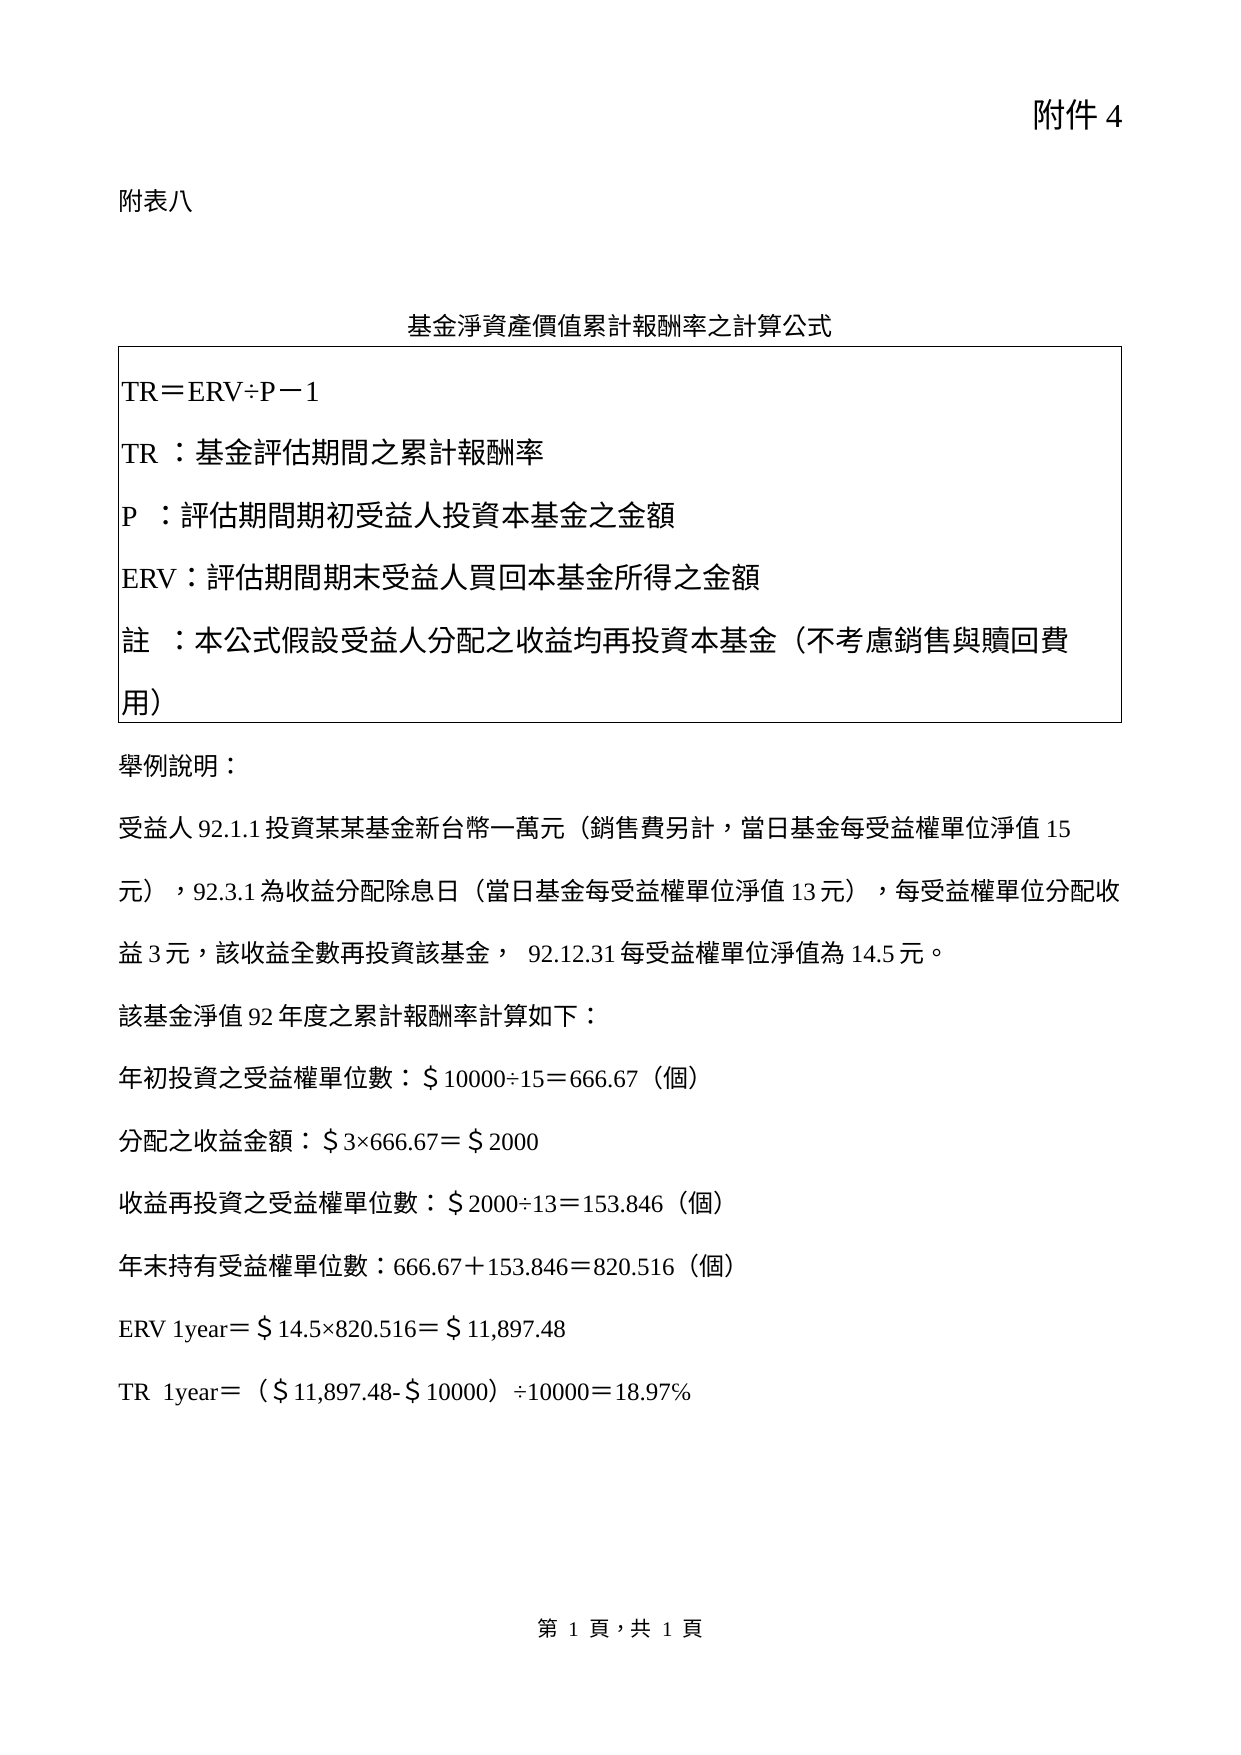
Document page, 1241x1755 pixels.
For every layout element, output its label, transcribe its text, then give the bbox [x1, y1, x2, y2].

text 收益再投資之受益權單位數：＄2000÷13＝153.846（個） [118, 1160, 1122, 1223]
text ERV 1year＝＄14.5×820.516＝＄11,897.48 [118, 1285, 1122, 1348]
text 分配之收益金額：＄3×666.67＝＄2000 [118, 1098, 1122, 1160]
text 受益人92.1.1投資某某基金新台幣一萬元（銷售費另計，當日基金每受益權單位淨值15元），92.3.1為收益分配除息日（當日基金每受益權單位淨值13元），每受益權單位分配收益3元，該收益全數再投資該基金， 92.12.31每受益權單位淨值為14.5元。 [118, 785, 1122, 973]
text 基金淨資產價值累計報酬率之計算公式 [118, 283, 1122, 346]
text 年初投資之受益權單位數：＄10000÷15＝666.67（個） [118, 1035, 1122, 1098]
text 附表八 [118, 158, 1122, 221]
text 年末持有受益權單位數：666.67＋153.846＝820.516（個） [118, 1223, 1122, 1285]
text TR 1year＝（＄11,897.48-＄10000）÷10000＝18.97℅ [118, 1348, 1122, 1410]
text 該基金淨值92年度之累計報酬率計算如下： [118, 973, 1122, 1035]
text 舉例說明： [118, 723, 1122, 785]
table_header TR＝ERV÷P－1 TR ：基金評估期間之累計報酬率 P ：評估期間期初受益人投資本基金之金額 ERV：評估期間期末受益人買回本基金所得之金額 註 ：本公式假設受益人分配之收益均再投資本基金（不考慮銷售與贖回費用） [119, 347, 1121, 722]
